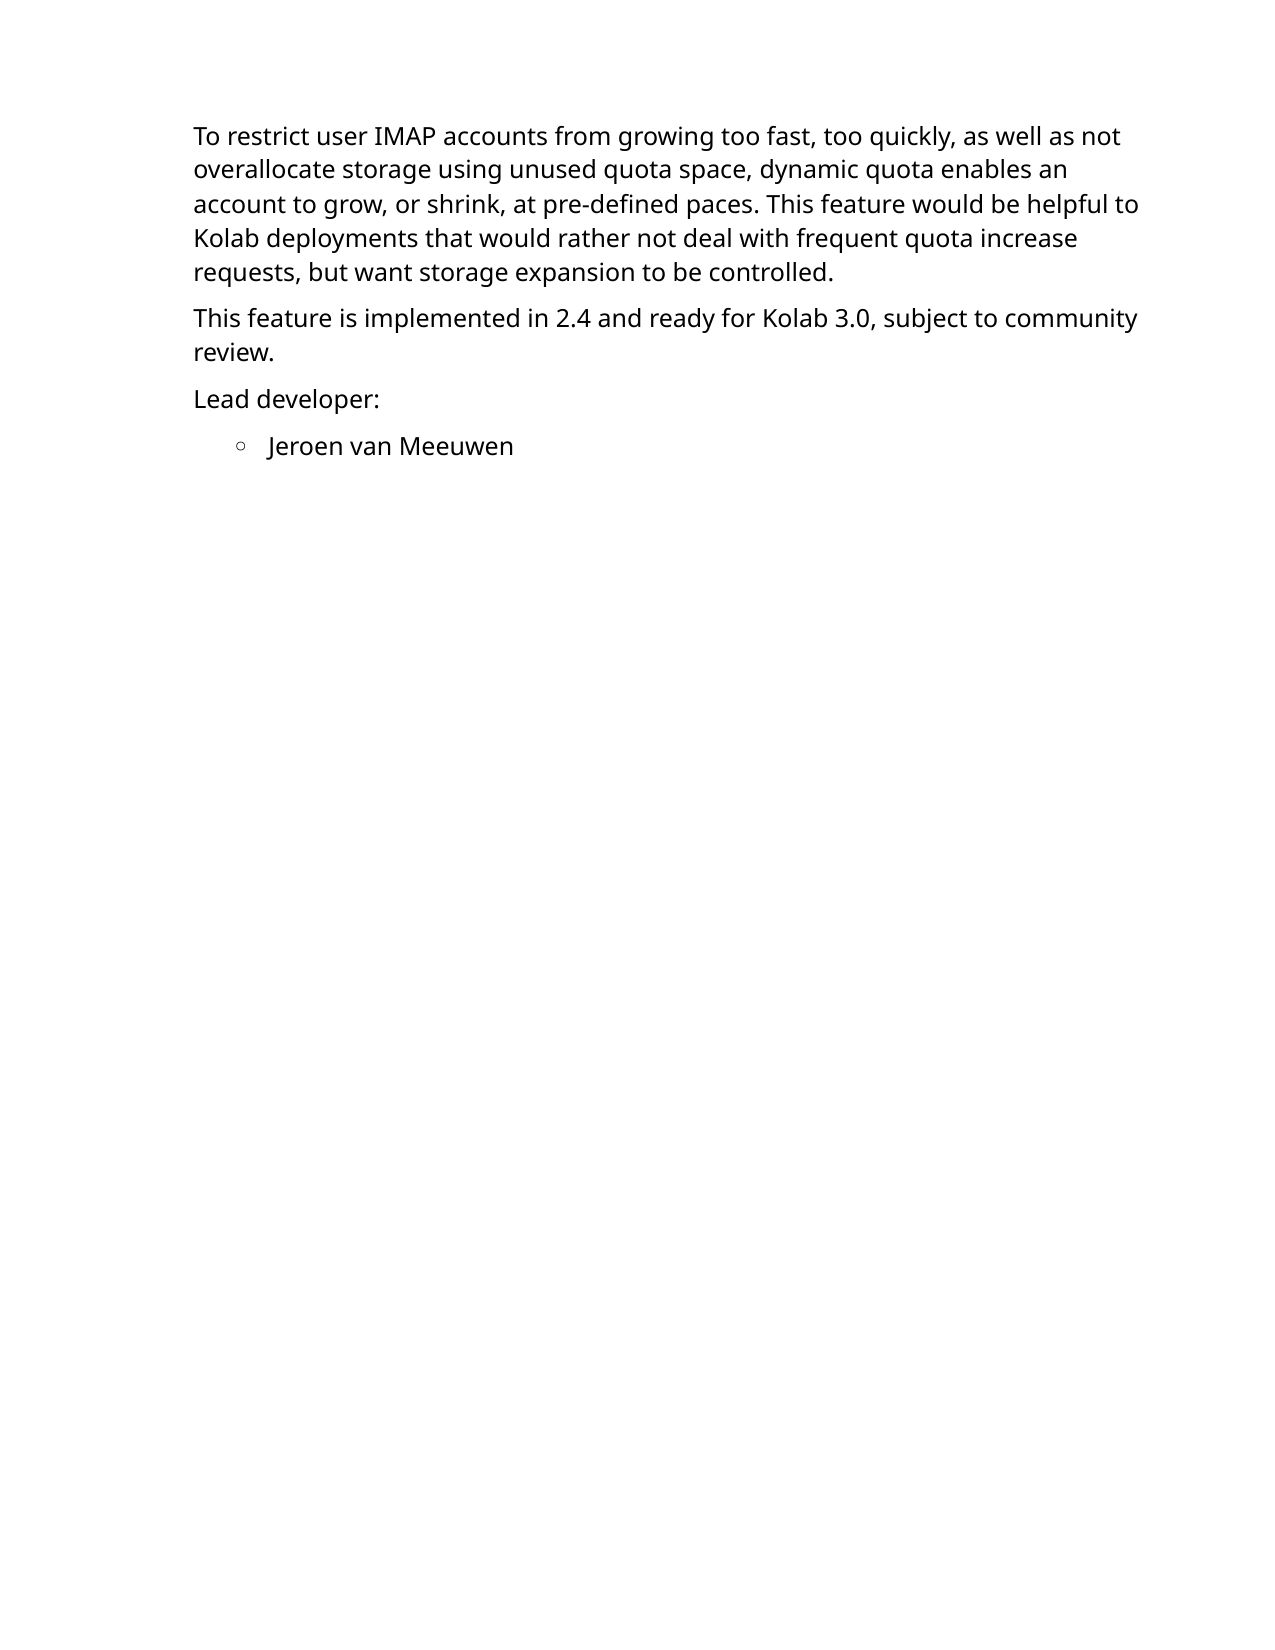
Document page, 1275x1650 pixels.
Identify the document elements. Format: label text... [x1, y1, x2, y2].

list To restrict user IMAP accounts from growing too fast, too quickly, as well as not overallocate storage using unused quota space, dynamic quota enables an account to grow, or shrink, at pre-defined paces. This feature would be helpful to Kolab deployments that would rather not deal with frequent quota increase requests, but want storage expansion to be controlled. [156, 118, 1157, 288]
list This feature is implemented in 2.4 and ready for Kolab 3.0, subject to community review. [156, 301, 1157, 369]
list Jeroen van Meeuwen [231, 428, 1157, 462]
list Lead developer: [156, 382, 1157, 416]
